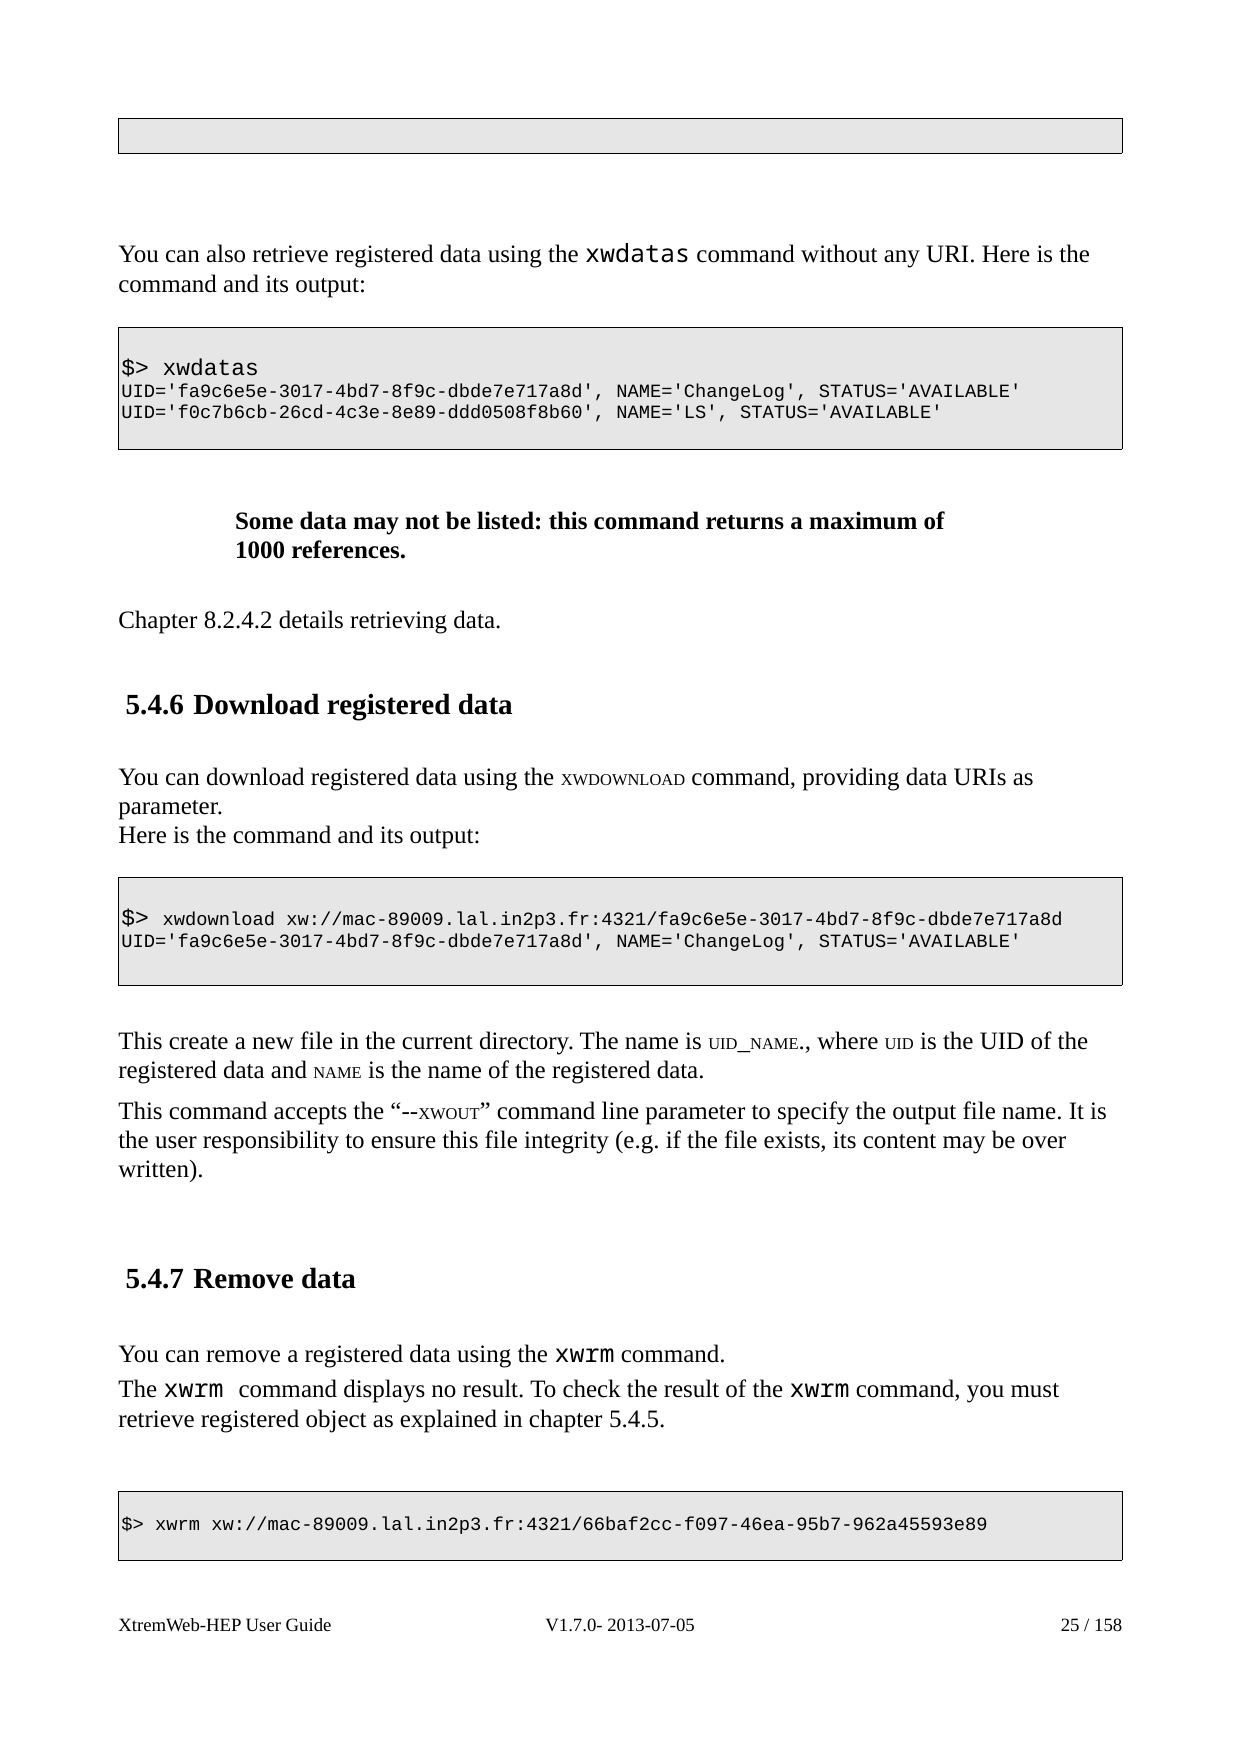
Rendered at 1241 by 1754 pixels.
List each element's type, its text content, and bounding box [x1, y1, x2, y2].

subtitle Download registered data [118, 687, 1122, 721]
text Some data may not be listed: this command returns a maximum of 1000 references. [235, 506, 946, 564]
text $> xwdatas [119, 353, 1122, 379]
text You can also retrieve registered data using the xwdatas command without any URI. Here is the command and its output: [118, 235, 1122, 298]
text The xwrm command displays no result. To check the result of the xwrm command, you must retrieve registered object as explained in chapter 5.4.5. [118, 1370, 1122, 1433]
text This create a new file in the current directory. The name is uid_name., where uid is the UID of the registered data and name is the name of the registered data. [118, 1026, 1122, 1084]
text Here is the command and its output: [118, 820, 1122, 848]
text Chapter 8.2.4.2 details retrieving data. [118, 605, 1122, 634]
text UID='f0c7b6cb-26cd-4c3e-8e89-ddd0508f8b60', NAME='LS', STATUS='AVAILABLE' [119, 400, 1122, 421]
text $> xwdownload xw://mac-89009.lal.in2p3.fr:4321/fa9c6e5e-3017-4bd7-8f9c-dbde7e717a8d [119, 903, 1122, 929]
text You can remove a registered data using the xwrm command. [118, 1336, 1122, 1370]
text $> xwrm xw://mac-89009.lal.in2p3.fr:4321/66baf2cc-f097-46ea-95b7-962a45593e89 [119, 1512, 1122, 1533]
subtitle Remove data [118, 1261, 1122, 1295]
text You can download registered data using the xwdownload command, providing data URIs as parameter. [118, 762, 1122, 820]
text UID='fa9c6e5e-3017-4bd7-8f9c-dbde7e717a8d', NAME='ChangeLog', STATUS='AVAILABLE' [119, 929, 1122, 950]
text This command accepts the “--xwout” command line parameter to specify the output file name. It is the user responsibility to ensure this file integrity (e.g. if the file exists, its content may be over written). [118, 1096, 1122, 1183]
text UID='fa9c6e5e-3017-4bd7-8f9c-dbde7e717a8d', NAME='ChangeLog', STATUS='AVAILABLE' [119, 379, 1122, 400]
